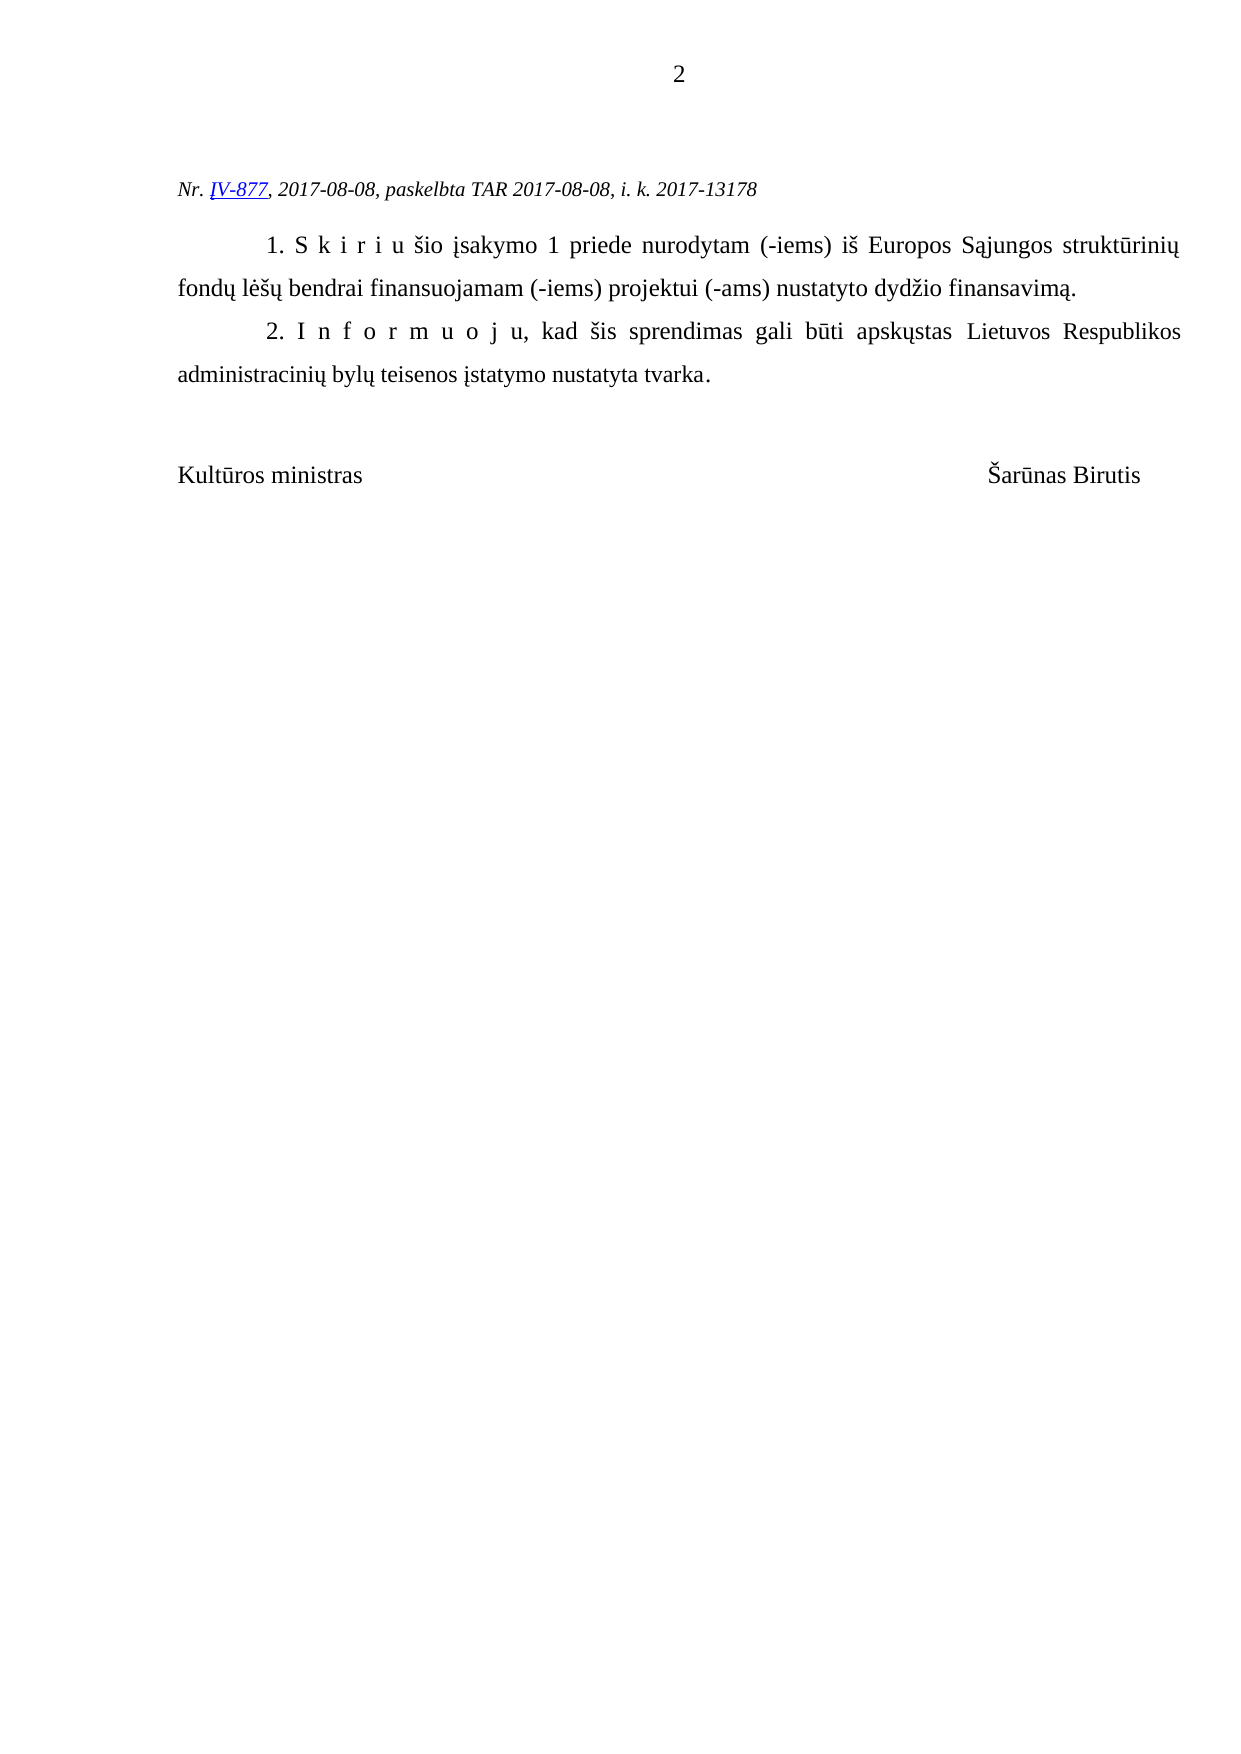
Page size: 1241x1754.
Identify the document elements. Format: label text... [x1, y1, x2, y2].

text 1. S k i r i u šio įsakymo 1 priede nurodytam (-iems) iš Europos Sąjungos struktūrinių fondų lėšų bendrai finansuojamam (-iems) projektui (-ams) nustatyto dydžio finansavimą. [177, 230, 1181, 302]
text 2. I n f o r m u o j u, kad šis sprendimas gali būti apskųstas Lietuvos Respublikos administracinių bylų teisenos įstatymo nustatyta tvarka. [177, 316, 1181, 388]
text Kultūros ministras Šarūnas Birutis [177, 460, 1181, 489]
text Nr. ĮV-877, 2017-08-08, paskelbta TAR 2017-08-08, i. k. 2017-13178 [177, 177, 1181, 201]
